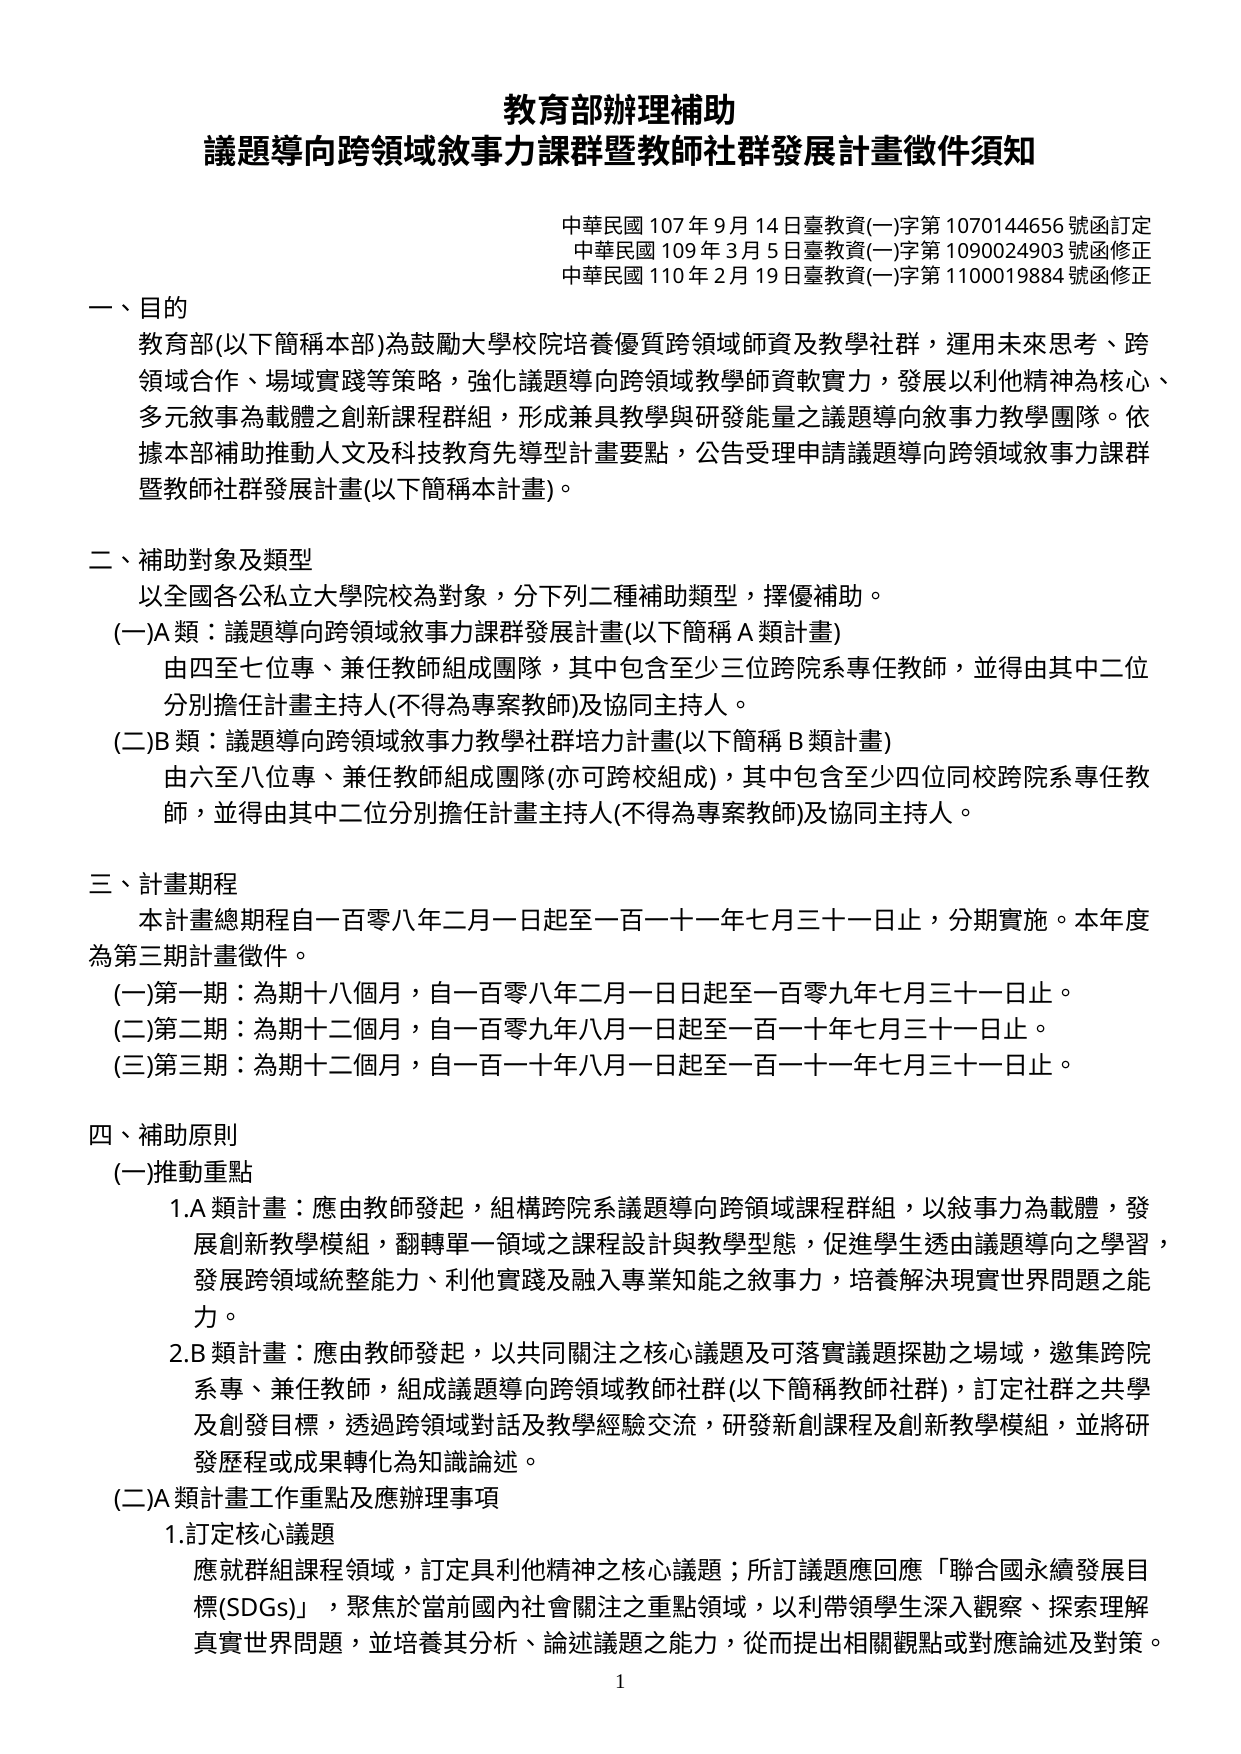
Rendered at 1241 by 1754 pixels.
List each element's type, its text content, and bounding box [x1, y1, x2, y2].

text 中華民國110年2月19日臺教資(一)字第1100019884號函修正 [89, 264, 1152, 289]
text 由六至八位專、兼任教師組成團隊(亦可跨校組成)，其中包含至少四位同校跨院系專任教師，並得由其中二位分別擔任計畫主持人(不得為專案教師)及協同主持人。 [164, 758, 1152, 830]
text (一)A類：議題導向跨領域敘事力課群發展計畫(以下簡稱A類計畫) [89, 613, 1152, 649]
text 一、目的 [89, 289, 1152, 325]
text 以全國各公私立大學院校為對象，分下列二種補助類型，擇優補助。 [89, 576, 1152, 613]
text 1.訂定核心議題 [89, 1514, 1152, 1551]
text (二)A類計畫工作重點及應辦理事項 [89, 1478, 1152, 1514]
text (一)第一期：為期十八個月，自一百零八年二月一日日起至一百零九年七月三十一日止。 [89, 973, 1152, 1009]
text 教育部辦理補助 [89, 89, 1152, 130]
text (三)第三期：為期十二個月，自一百一十年八月一日起至一百一十一年七月三十一日止。 [89, 1046, 1152, 1082]
text 二、補助對象及類型 [89, 540, 1152, 576]
text 四、補助原則 [89, 1116, 1152, 1152]
text 教育部(以下簡稱本部)為鼓勵大學校院培養優質跨領域師資及教學社群，運用未來思考、跨領域合作、場域實踐等策略，強化議題導向跨領域教學師資軟實力，發展以利他精神為核心、多元敘事為載體之創新課程群組，形成兼具教學與研發能量之議題導向敘事力教學團隊。依據本部補助推動人文及科技教育先導型計畫要點，公告受理申請議題導向跨領域敘事力課群暨教師社群發展計畫(以下簡稱本計畫)。 [139, 325, 1152, 506]
text 議題導向跨領域敘事力課群暨教師社群發展計畫徵件須知 [89, 130, 1152, 172]
text (二)B類：議題導向跨領域敘事力教學社群培力計畫(以下簡稱B類計畫) [89, 721, 1152, 758]
text 1.A類計畫：應由教師發起，組構跨院系議題導向跨領域課程群組，以敍事力為載體，發展創新教學模組，翻轉單一領域之課程設計與教學型態，促進學生透由議題導向之學習，發展跨領域統整能力、利他實踐及融入專業知能之敘事力，培養解決現實世界問題之能力。 [169, 1188, 1152, 1333]
text 由四至七位專、兼任教師組成團隊，其中包含至少三位跨院系專任教師，並得由其中二位分別擔任計畫主持人(不得為專案教師)及協同主持人。 [164, 649, 1152, 721]
text 中華民國109年3月5日臺教資(一)字第1090024903號函修正 [89, 239, 1152, 264]
text (一)推動重點 [89, 1152, 1152, 1188]
text 2.B類計畫：應由教師發起，以共同關注之核心議題及可落實議題探勘之場域，邀集跨院系專、兼任教師，組成議題導向跨領域教師社群(以下簡稱教師社群)，訂定社群之共學及創發目標，透過跨領域對話及教學經驗交流，研發新創課程及創新教學模組，並將研發歷程或成果轉化為知識論述。 [169, 1333, 1152, 1478]
text (二)第二期：為期十二個月，自一百零九年八月一日起至一百一十年七月三十一日止。 [89, 1009, 1152, 1046]
text 應就群組課程領域，訂定具利他精神之核心議題；所訂議題應回應「聯合國永續發展目標(SDGs)」，聚焦於當前國內社會關注之重點領域，以利帶領學生深入觀察、探索理解真實世界問題，並培養其分析、論述議題之能力，從而提出相關觀點或對應論述及對策。 [194, 1551, 1152, 1659]
text 三、計畫期程 [89, 864, 1152, 901]
text 中華民國107年9月14日臺教資(一)字第1070144656號函訂定 [89, 214, 1152, 239]
text 本計畫總期程自一百零八年二月一日起至一百一十一年七月三十一日止，分期實施。本年度為第三期計畫徵件。 [89, 901, 1152, 973]
